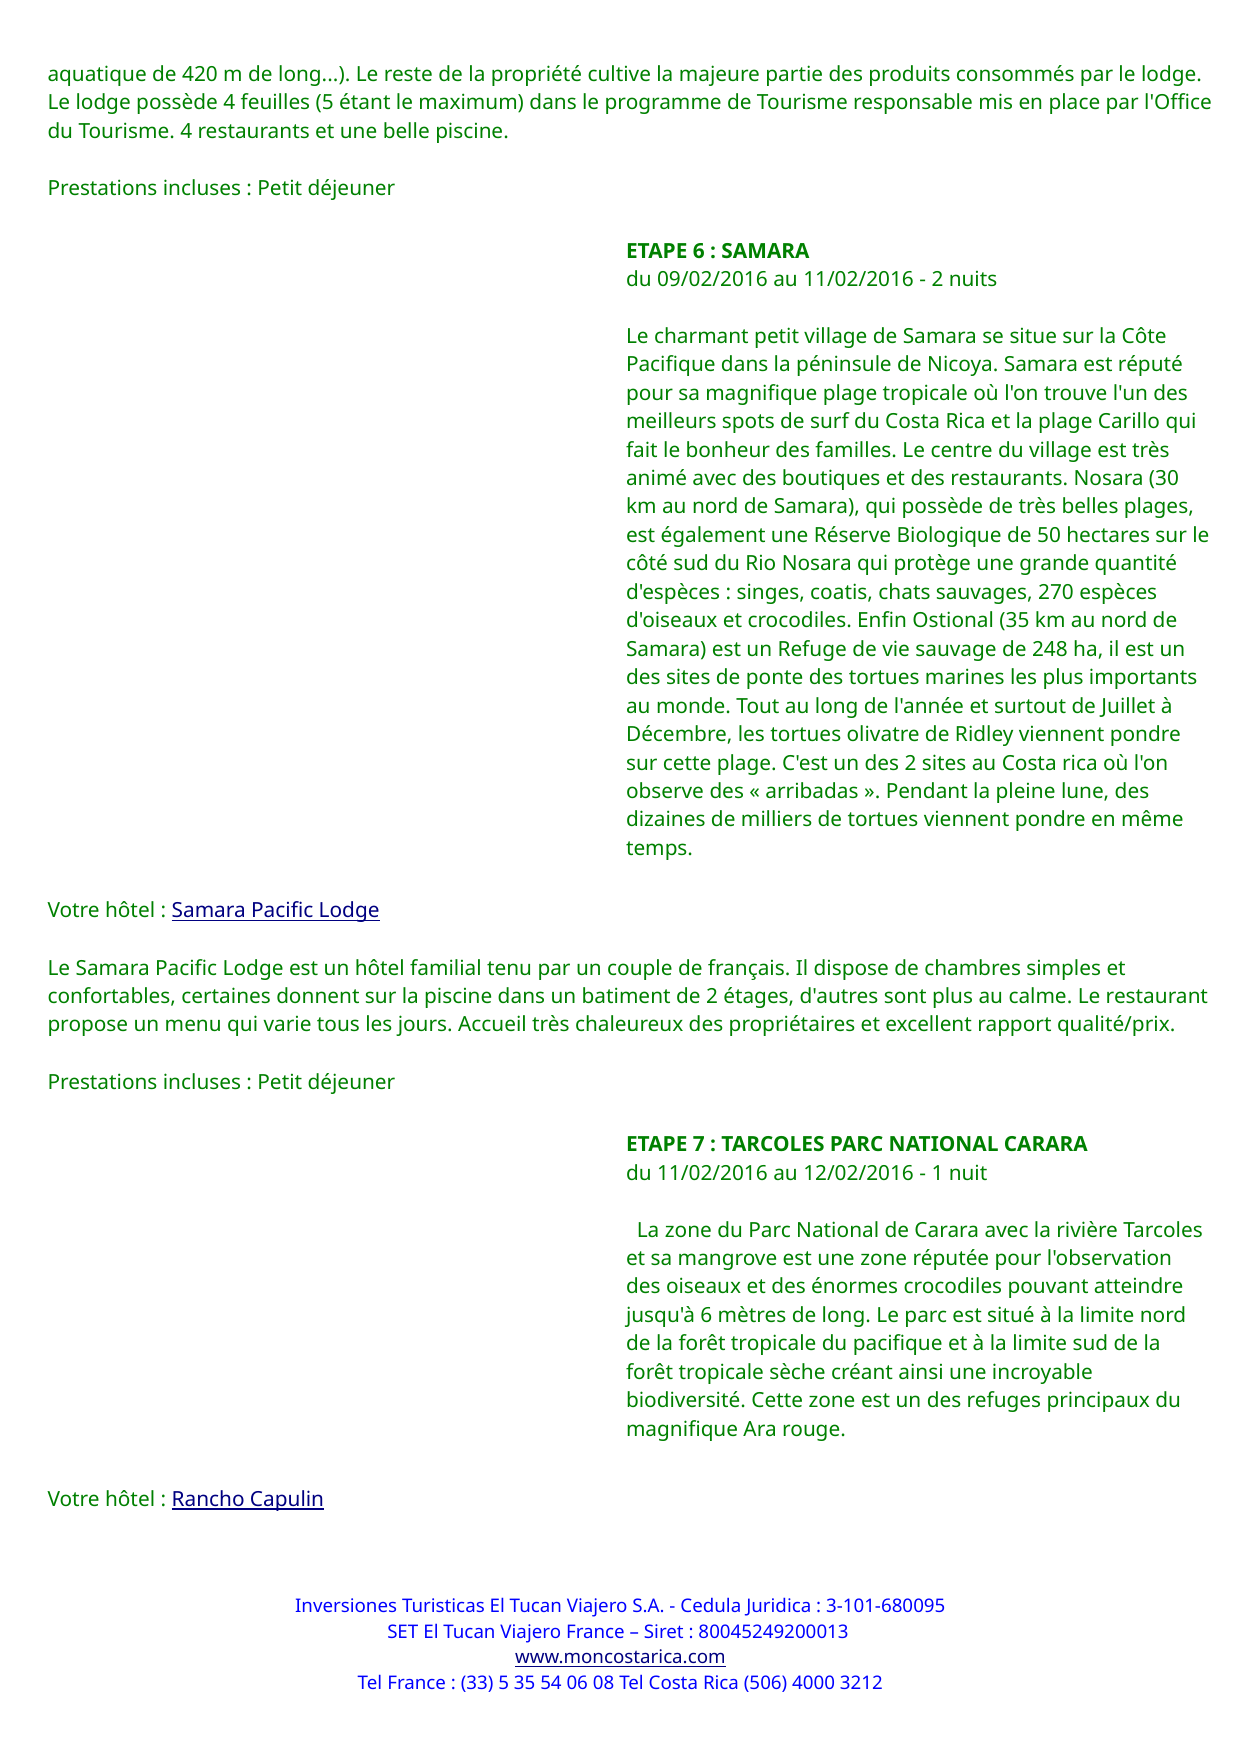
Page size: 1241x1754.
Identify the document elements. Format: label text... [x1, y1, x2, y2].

table_header [47, 1124, 620, 1456]
text Prestations incluses : Petit déjeuner [47, 173, 1217, 202]
text Votre hôtel : Samara Pacific Lodge [47, 896, 1217, 924]
text Prestations incluses : Petit déjeuner [47, 1067, 1217, 1095]
table_header [47, 230, 620, 867]
table_header ETAPE 6 : SAMARA du 09/02/2016 au 11/02/2016 - 2 nuits Le charmant petit village de Samara se situe sur la Côte Pacifique dans la péninsule de Nicoya. Samara est réputé pour sa magnifique plage tropicale où l'on trouve l'un des meilleurs spots de surf du Costa Rica et la plage Carillo qui fait le bonheur des familles. Le centre du village est très animé avec des boutiques et des restaurants. Nosara (30 km au nord de Samara), qui possède de très belles plages, est également une Réserve Biologique de 50 hectares sur le côté sud du Rio Nosara qui protège une grande quantité d'espèces : singes, coatis, chats sauvages, 270 espèces d'oiseaux et crocodiles. Enfin Ostional (35 km au nord de Samara) est un Refuge de vie sauvage de 248 ha, il est un des sites de ponte des tortues marines les plus importants au monde. Tout au long de l'année et surtout de Juillet à Décembre, les tortues olivatre de Ridley viennent pondre sur cette plage. C'est un des 2 sites au Costa rica où l'on observe des « arribadas ». Pendant la pleine lune, des dizaines de milliers de tortues viennent pondre en même temps. [620, 230, 1193, 867]
text Votre hôtel : Rancho Capulin [47, 1484, 1217, 1513]
text aquatique de 420 m de long...). Le reste de la propriété cultive la majeure partie des produits consommés par le lodge. Le lodge possède 4 feuilles (5 étant le maximum) dans le programme de Tourisme responsable mis en place par l'Office du Tourisme. 4 restaurants et une belle piscine. [47, 59, 1217, 144]
table_header ETAPE 7 : TARCOLES PARC NATIONAL CARARA du 11/02/2016 au 12/02/2016 - 1 nuit La zone du Parc National de Carara avec la rivière Tarcoles et sa mangrove est une zone réputée pour l'observation des oiseaux et des énormes crocodiles pouvant atteindre jusqu'à 6 mètres de long. Le parc est situé à la limite nord de la forêt tropicale du pacifique et à la limite sud de la forêt tropicale sèche créant ainsi une incroyable biodiversité. Cette zone est un des refuges principaux du magnifique Ara rouge. [620, 1124, 1193, 1456]
text Le Samara Pacific Lodge est un hôtel familial tenu par un couple de français. Il dispose de chambres simples et confortables, certaines donnent sur la piscine dans un batiment de 2 étages, d'autres sont plus au calme. Le restaurant propose un menu qui varie tous les jours. Accueil très chaleureux des propriétaires et excellent rapport qualité/prix. [47, 953, 1217, 1038]
